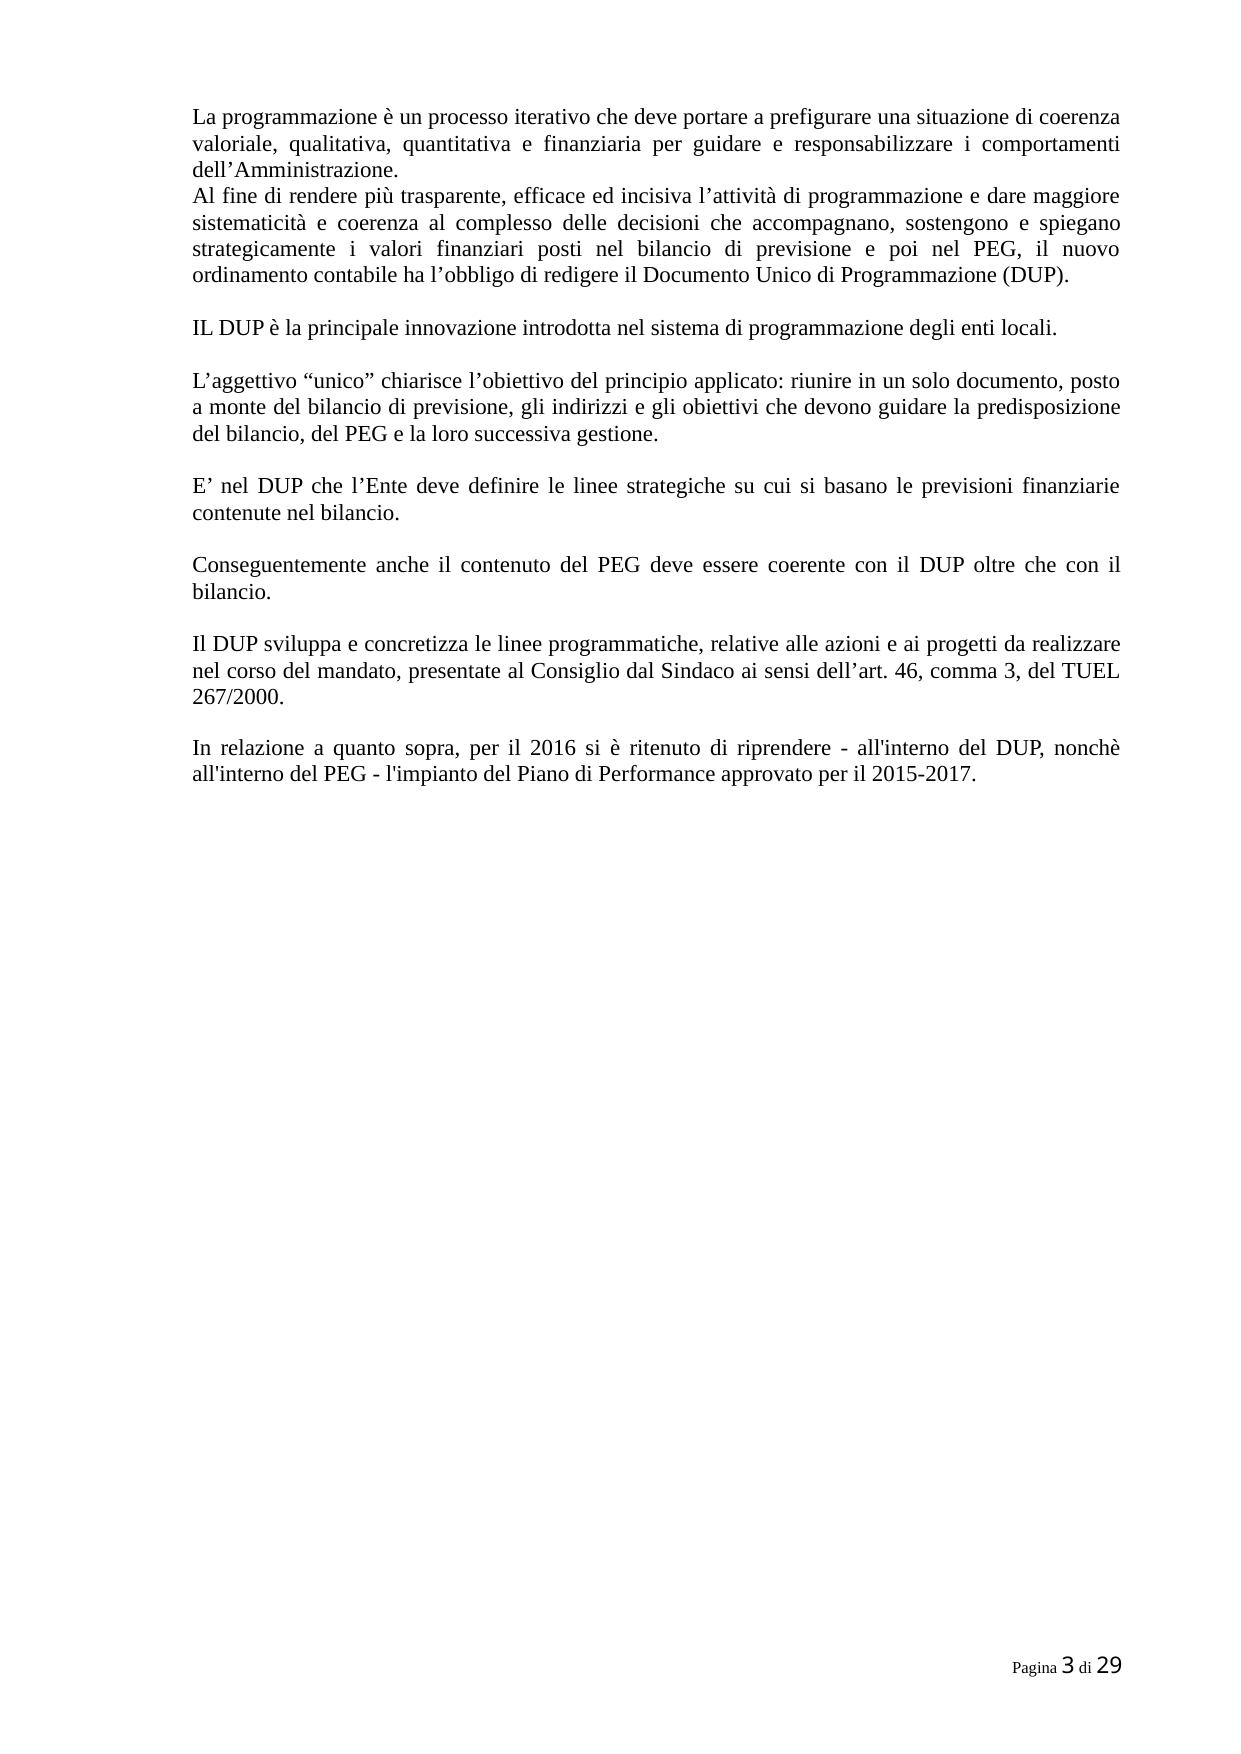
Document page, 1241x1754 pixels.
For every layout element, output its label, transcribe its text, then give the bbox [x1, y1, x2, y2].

text La programmazione è un processo iterativo che deve portare a prefigurare una situazione di coerenza valoriale, qualitativa, quantitativa e finanziaria per guidare e responsabilizzare i comportamenti dell’Amministrazione. [192, 103, 1122, 182]
text L’aggettivo “unico” chiarisce l’obiettivo del principio applicato: riunire in un solo documento, posto a monte del bilancio di previsione, gli indirizzi e gli obiettivi che devono guidare la predisposizione del bilancio, del PEG e la loro successiva gestione. [192, 367, 1122, 446]
text Conseguentemente anche il contenuto del PEG deve essere coerente con il DUP oltre che con il bilancio. [192, 551, 1122, 604]
text Il DUP sviluppa e concretizza le linee programmatiche, relative alle azioni e ai progetti da realizzare nel corso del mandato, presentate al Consiglio dal Sindaco ai sensi dell’art. 46, comma 3, del TUEL 267/2000. [192, 631, 1122, 709]
text In relazione a quanto sopra, per il 2016 si è ritenuto di riprendere - all'interno del DUP, nonchè all'interno del PEG - l'impianto del Piano di Performance approvato per il 2015-2017. [192, 734, 1122, 786]
text Al fine di rendere più trasparente, efficace ed incisiva l’attività di programmazione e dare maggiore sistematicità e coerenza al complesso delle decisioni che accompagnano, sostengono e spiegano strategicamente i valori finanziari posti nel bilancio di previsione e poi nel PEG, il nuovo ordinamento contabile ha l’obbligo di redigere il Documento Unico di Programmazione (DUP). [192, 182, 1122, 288]
text IL DUP è la principale innovazione introdotta nel sistema di programmazione degli enti locali. [192, 314, 1122, 341]
text E’ nel DUP che l’Ente deve definire le linee strategiche su cui si basano le previsioni finanziarie contenute nel bilancio. [192, 472, 1122, 525]
